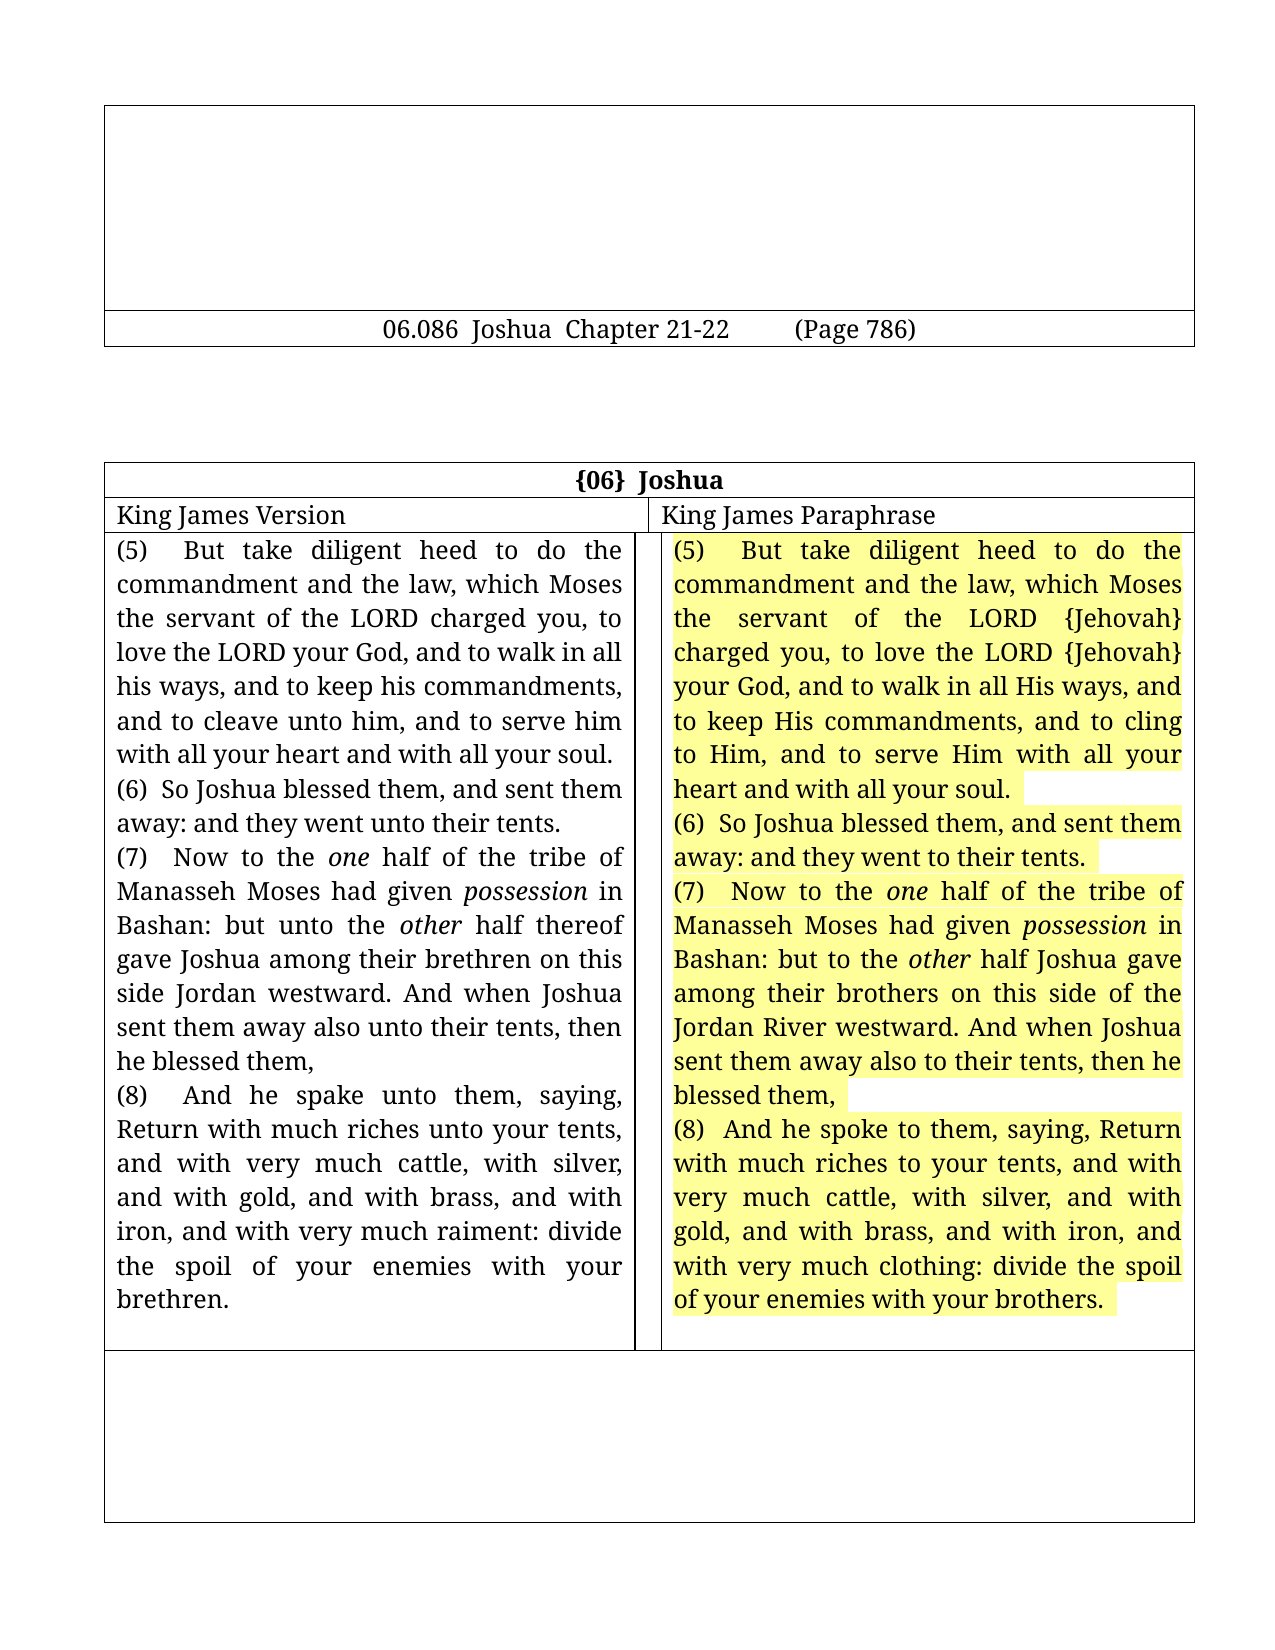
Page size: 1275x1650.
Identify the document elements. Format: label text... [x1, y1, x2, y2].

table_cell [636, 533, 661, 1350]
table_cell [105, 106, 1194, 310]
table_cell King James Paraphrase [649, 498, 1194, 532]
table_header {06} Joshua [105, 463, 1194, 497]
table_cell 06.086 Joshua Chapter 21-22 (Page 786) [105, 311, 1194, 346]
table_cell (5) But take diligent heed to do the commandment and the law, which Moses the servant of the LORD {Jehovah} charged you, to love the LORD {Jehovah} your God, and to walk in all His ways, and to keep His commandments, and to cling to Him, and to serve Him with all your heart and with all your soul. (6) So Joshua blessed them, and sent them away: and they went to their tents. (7) Now to the one half of the tribe of Manasseh Moses had given possession in Bashan: but to the other half Joshua gave among their brothers on this side of the Jordan River westward. And when Joshua sent them away also to their tents, then he blessed them, (8) And he spoke to them, saying, Return with much riches to your tents, and with very much cattle, with silver, and with gold, and with brass, and with iron, and with very much clothing: divide the spoil of your enemies with your brothers. [662, 533, 1194, 1350]
table_cell (5) But take diligent heed to do the commandment and the law, which Moses the servant of the LORD charged you, to love the LORD your God, and to walk in all his ways, and to keep his commandments, and to cleave unto him, and to serve him with all your heart and with all your soul. (6) So Joshua blessed them, and sent them away: and they went unto their tents. (7) Now to the one half of the tribe of Manasseh Moses had given possession in Bashan: but unto the other half thereof gave Joshua among their brethren on this side Jordan westward. And when Joshua sent them away also unto their tents, then he blessed them, (8) And he spake unto them, saying, Return with much riches unto your tents, and with very much cattle, with silver, and with gold, and with brass, and with iron, and with very much raiment: divide the spoil of your enemies with your brethren. [105, 533, 634, 1350]
table_cell [105, 1351, 1194, 1522]
table_cell King James Version [105, 498, 648, 532]
